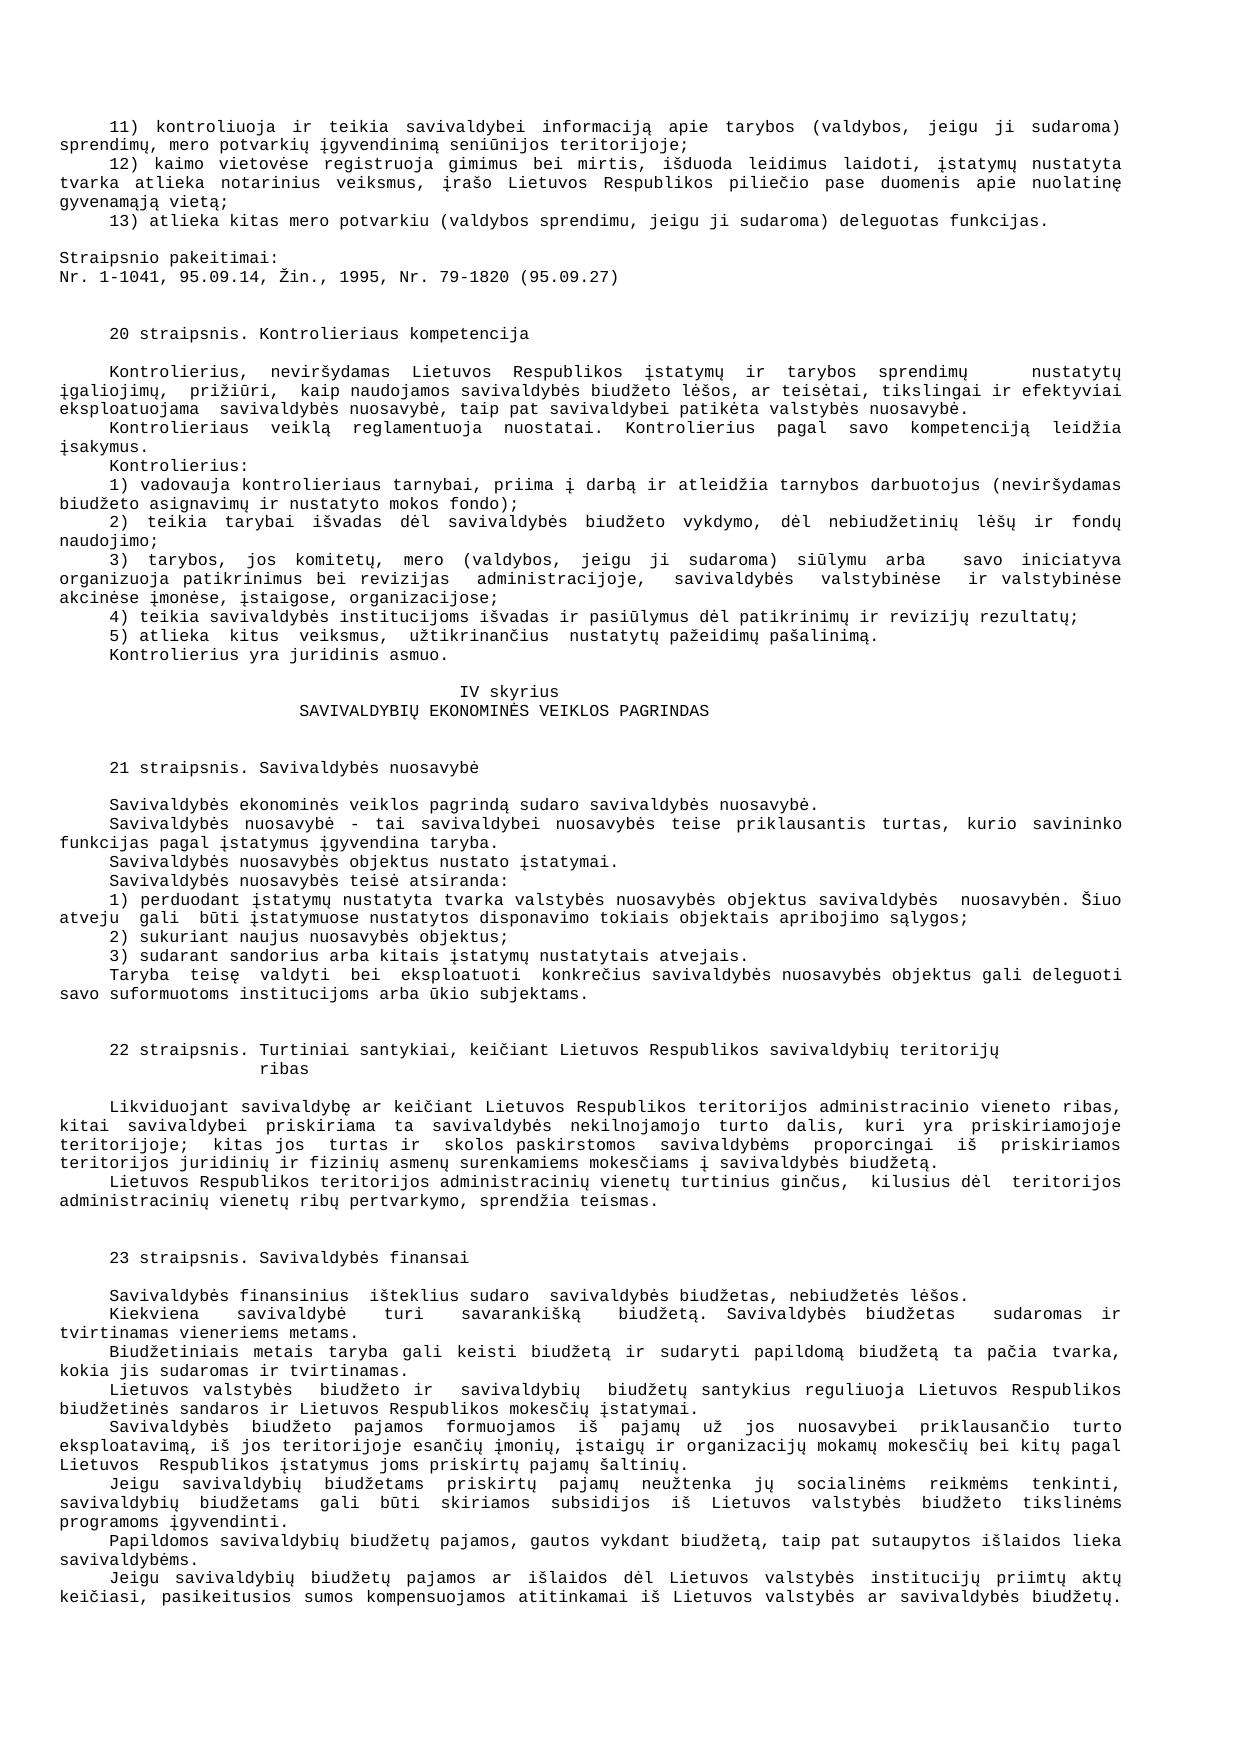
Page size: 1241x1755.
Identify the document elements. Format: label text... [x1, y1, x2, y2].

text Taryba teisę valdyti bei eksploatuoti konkrečius savivaldybės nuosavybės objektus gali deleguoti savo suformuotoms institucijoms arba ūkio subjektams. [59, 967, 1122, 1004]
text Savivaldybės nuosavybės teisė atsiranda: [59, 872, 1122, 891]
text Kontrolierius, neviršydamas Lietuvos Respublikos įstatymų ir tarybos sprendimų nustatytų įgaliojimų, prižiūri, kaip naudojamos savivaldybės biudžeto lėšos, ar teisėtai, tikslingai ir efektyviai eksploatuojama savivaldybės nuosavybė, taip pat savivaldybei patikėta valstybės nuosavybė. [59, 363, 1122, 420]
text 23 straipsnis. Savivaldybės finansai [59, 1249, 1122, 1268]
text Papildomos savivaldybių biudžetų pajamos, gautos vykdant biudžetą, taip pat sutaupytos išlaidos lieka savivaldybėms. [59, 1532, 1122, 1570]
text 2) teikia tarybai išvadas dėl savivaldybės biudžeto vykdymo, dėl nebiudžetinių lėšų ir fondų naudojimo; [59, 514, 1122, 552]
text Jeigu savivaldybių biudžetams priskirtų pajamų neužtenka jų socialinėms reikmėms tenkinti, savivaldybių biudžetams gali būti skiriamos subsidijos iš Lietuvos valstybės biudžeto tikslinėms programoms įgyvendinti. [59, 1476, 1122, 1532]
text SAVIVALDYBIŲ EKONOMINĖS VEIKLOS PAGRINDAS [59, 703, 1122, 721]
text 11) kontroliuoja ir teikia savivaldybei informaciją apie tarybos (valdybos, jeigu ji sudaroma) sprendimų, mero potvarkių įgyvendinimą seniūnijos teritorijoje; [59, 118, 1122, 156]
text 2) sukuriant naujus nuosavybės objektus; [59, 929, 1122, 948]
text 5) atlieka kitus veiksmus, užtikrinančius nustatytų pažeidimų pašalinimą. [59, 627, 1122, 646]
text 21 straipsnis. Savivaldybės nuosavybė [59, 759, 1122, 778]
text Straipsnio pakeitimai: [59, 250, 1122, 269]
text ribas [59, 1061, 1122, 1080]
text Kiekviena savivaldybė turi savarankišką biudžetą. Savivaldybės biudžetas sudaromas ir tvirtinamas vieneriems metams. [59, 1306, 1122, 1344]
text 20 straipsnis. Kontrolieriaus kompetencija [59, 326, 1122, 344]
text 13) atlieka kitas mero potvarkiu (valdybos sprendimu, jeigu ji sudaroma) deleguotas funkcijas. [59, 212, 1122, 231]
text Kontrolierius yra juridinis asmuo. [59, 646, 1122, 665]
text Savivaldybės nuosavybė - tai savivaldybei nuosavybės teise priklausantis turtas, kurio savininko funkcijas pagal įstatymus įgyvendina taryba. [59, 816, 1122, 853]
text 22 straipsnis. Turtiniai santykiai, keičiant Lietuvos Respublikos savivaldybių teritorijų [59, 1042, 1122, 1061]
text Kontrolieriaus veiklą reglamentuoja nuostatai. Kontrolierius pagal savo kompetenciją leidžia įsakymus. [59, 420, 1122, 457]
text Nr. 1-1041, 95.09.14, Žin., 1995, Nr. 79-1820 (95.09.27) [59, 269, 1122, 288]
text Lietuvos valstybės biudžeto ir savivaldybių biudžetų santykius reguliuoja Lietuvos Respublikos biudžetinės sandaros ir Lietuvos Respublikos mokesčių įstatymai. [59, 1381, 1122, 1419]
text Biudžetiniais metais taryba gali keisti biudžetą ir sudaryti papildomą biudžetą ta pačia tvarka, kokia jis sudaromas ir tvirtinamas. [59, 1344, 1122, 1381]
text 12) kaimo vietovėse registruoja gimimus bei mirtis, išduoda leidimus laidoti, įstatymų nustatyta tvarka atlieka notarinius veiksmus, įrašo Lietuvos Respublikos piliečio pase duomenis apie nuolatinę gyvenamąją vietą; [59, 156, 1122, 212]
text Savivaldybės biudžeto pajamos formuojamos iš pajamų už jos nuosavybei priklausančio turto eksploatavimą, iš jos teritorijoje esančių įmonių, įstaigų ir organizacijų mokamų mokesčių bei kitų pagal Lietuvos Respublikos įstatymus joms priskirtų pajamų šaltinių. [59, 1419, 1122, 1476]
text 3) sudarant sandorius arba kitais įstatymų nustatytais atvejais. [59, 948, 1122, 967]
text Lietuvos Respublikos teritorijos administracinių vienetų turtinius ginčus, kilusius dėl teritorijos administracinių vienetų ribų pertvarkymo, sprendžia teismas. [59, 1174, 1122, 1212]
text Savivaldybės finansinius išteklius sudaro savivaldybės biudžetas, nebiudžetės lėšos. [59, 1287, 1122, 1306]
text Savivaldybės nuosavybės objektus nustato įstatymai. [59, 853, 1122, 872]
text 1) perduodant įstatymų nustatyta tvarka valstybės nuosavybės objektus savivaldybės nuosavybėn. Šiuo atveju gali būti įstatymuose nustatytos disponavimo tokiais objektais apribojimo sąlygos; [59, 891, 1122, 929]
text Jeigu savivaldybių biudžetų pajamos ar išlaidos dėl Lietuvos valstybės institucijų priimtų aktų keičiasi, pasikeitusios sumos kompensuojamos atitinkamai iš Lietuvos valstybės ar savivaldybės biudžetų. [59, 1570, 1122, 1608]
text Kontrolierius: [59, 457, 1122, 476]
text 1) vadovauja kontrolieriaus tarnybai, priima į darbą ir atleidžia tarnybos darbuotojus (neviršydamas biudžeto asignavimų ir nustatyto mokos fondo); [59, 476, 1122, 514]
text 4) teikia savivaldybės institucijoms išvadas ir pasiūlymus dėl patikrinimų ir revizijų rezultatų; [59, 608, 1122, 627]
text Savivaldybės ekonominės veiklos pagrindą sudaro savivaldybės nuosavybė. [59, 797, 1122, 816]
text IV skyrius [59, 684, 1122, 703]
text Likviduojant savivaldybę ar keičiant Lietuvos Respublikos teritorijos administracinio vieneto ribas, kitai savivaldybei priskiriama ta savivaldybės nekilnojamojo turto dalis, kuri yra priskiriamojoje teritorijoje; kitas jos turtas ir skolos paskirstomos savivaldybėms proporcingai iš priskiriamos teritorijos juridinių ir fizinių asmenų surenkamiems mokesčiams į savivaldybės biudžetą. [59, 1098, 1122, 1174]
text 3) tarybos, jos komitetų, mero (valdybos, jeigu ji sudaroma) siūlymu arba savo iniciatyva organizuoja patikrinimus bei revizijas administracijoje, savivaldybės valstybinėse ir valstybinėse akcinėse įmonėse, įstaigose, organizacijose; [59, 552, 1122, 608]
